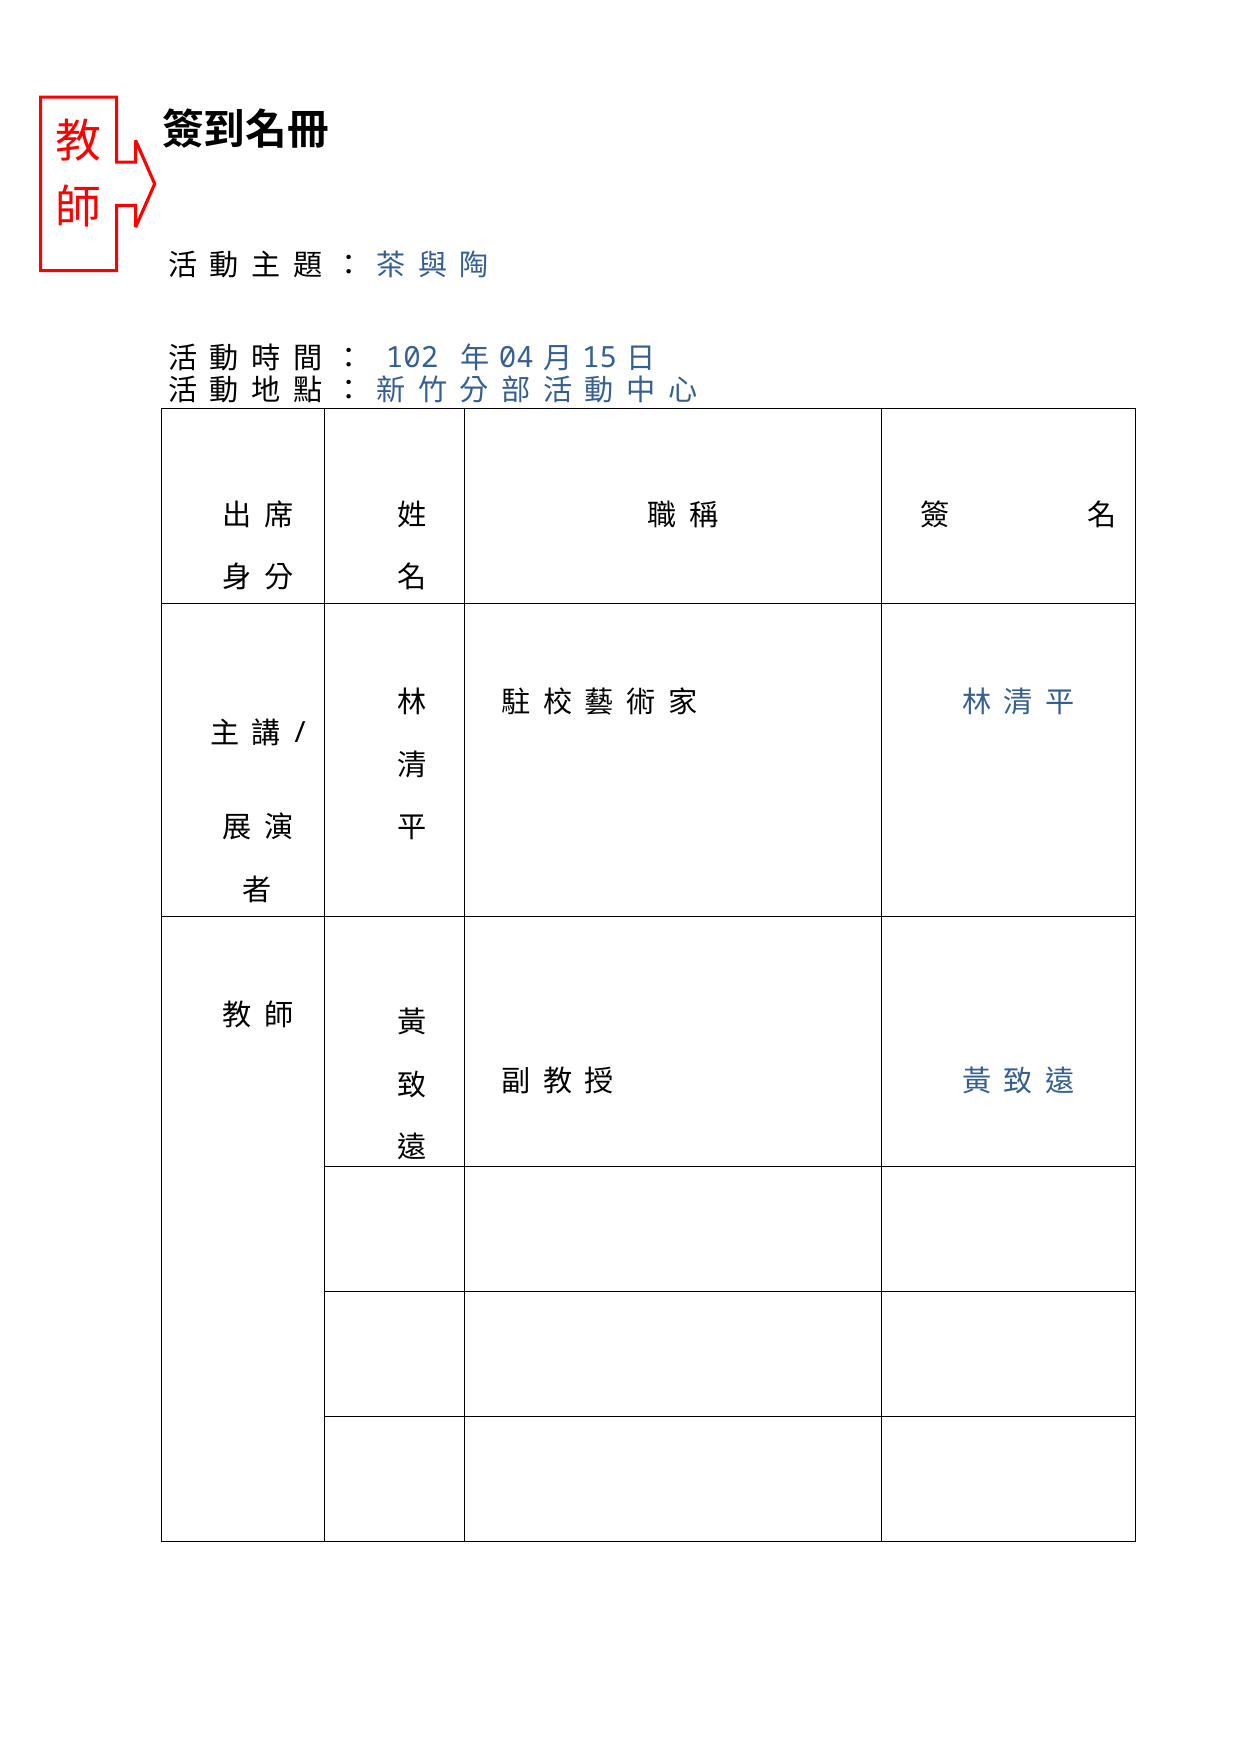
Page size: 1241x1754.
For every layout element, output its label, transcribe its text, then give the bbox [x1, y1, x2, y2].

table_cell [882, 1292, 1135, 1416]
table_cell [465, 1167, 881, 1291]
text 活動主題：茶與陶 [162, 221, 1078, 283]
text 簽到名冊 [162, 96, 1078, 156]
table_cell 林清平 [882, 604, 1135, 916]
table_header 姓名 [325, 409, 464, 603]
table_cell [465, 1417, 881, 1541]
table_cell [325, 1417, 464, 1541]
text 活動地點：新竹分部活動中心 [162, 346, 1078, 408]
table_header 職稱 [465, 409, 881, 603]
table_cell 副教授 [465, 917, 881, 1166]
table_header 簽 名 [882, 409, 1135, 603]
table_cell [882, 1417, 1135, 1541]
table_cell 主講/展演者 [162, 604, 324, 916]
table_cell [325, 1292, 464, 1416]
table_cell 教師 [162, 917, 324, 1541]
table_cell [465, 1292, 881, 1416]
table_cell 黃致遠 [882, 917, 1135, 1166]
table_cell [882, 1167, 1135, 1291]
text 活動時間：102年04月15日 [162, 283, 1078, 346]
table_header 出席身分 [162, 409, 324, 603]
table_cell [325, 1167, 464, 1291]
table_cell 林清平 [325, 604, 464, 916]
table_cell 黃致遠 [325, 917, 464, 1166]
table_cell 駐校藝術家 [465, 604, 881, 916]
